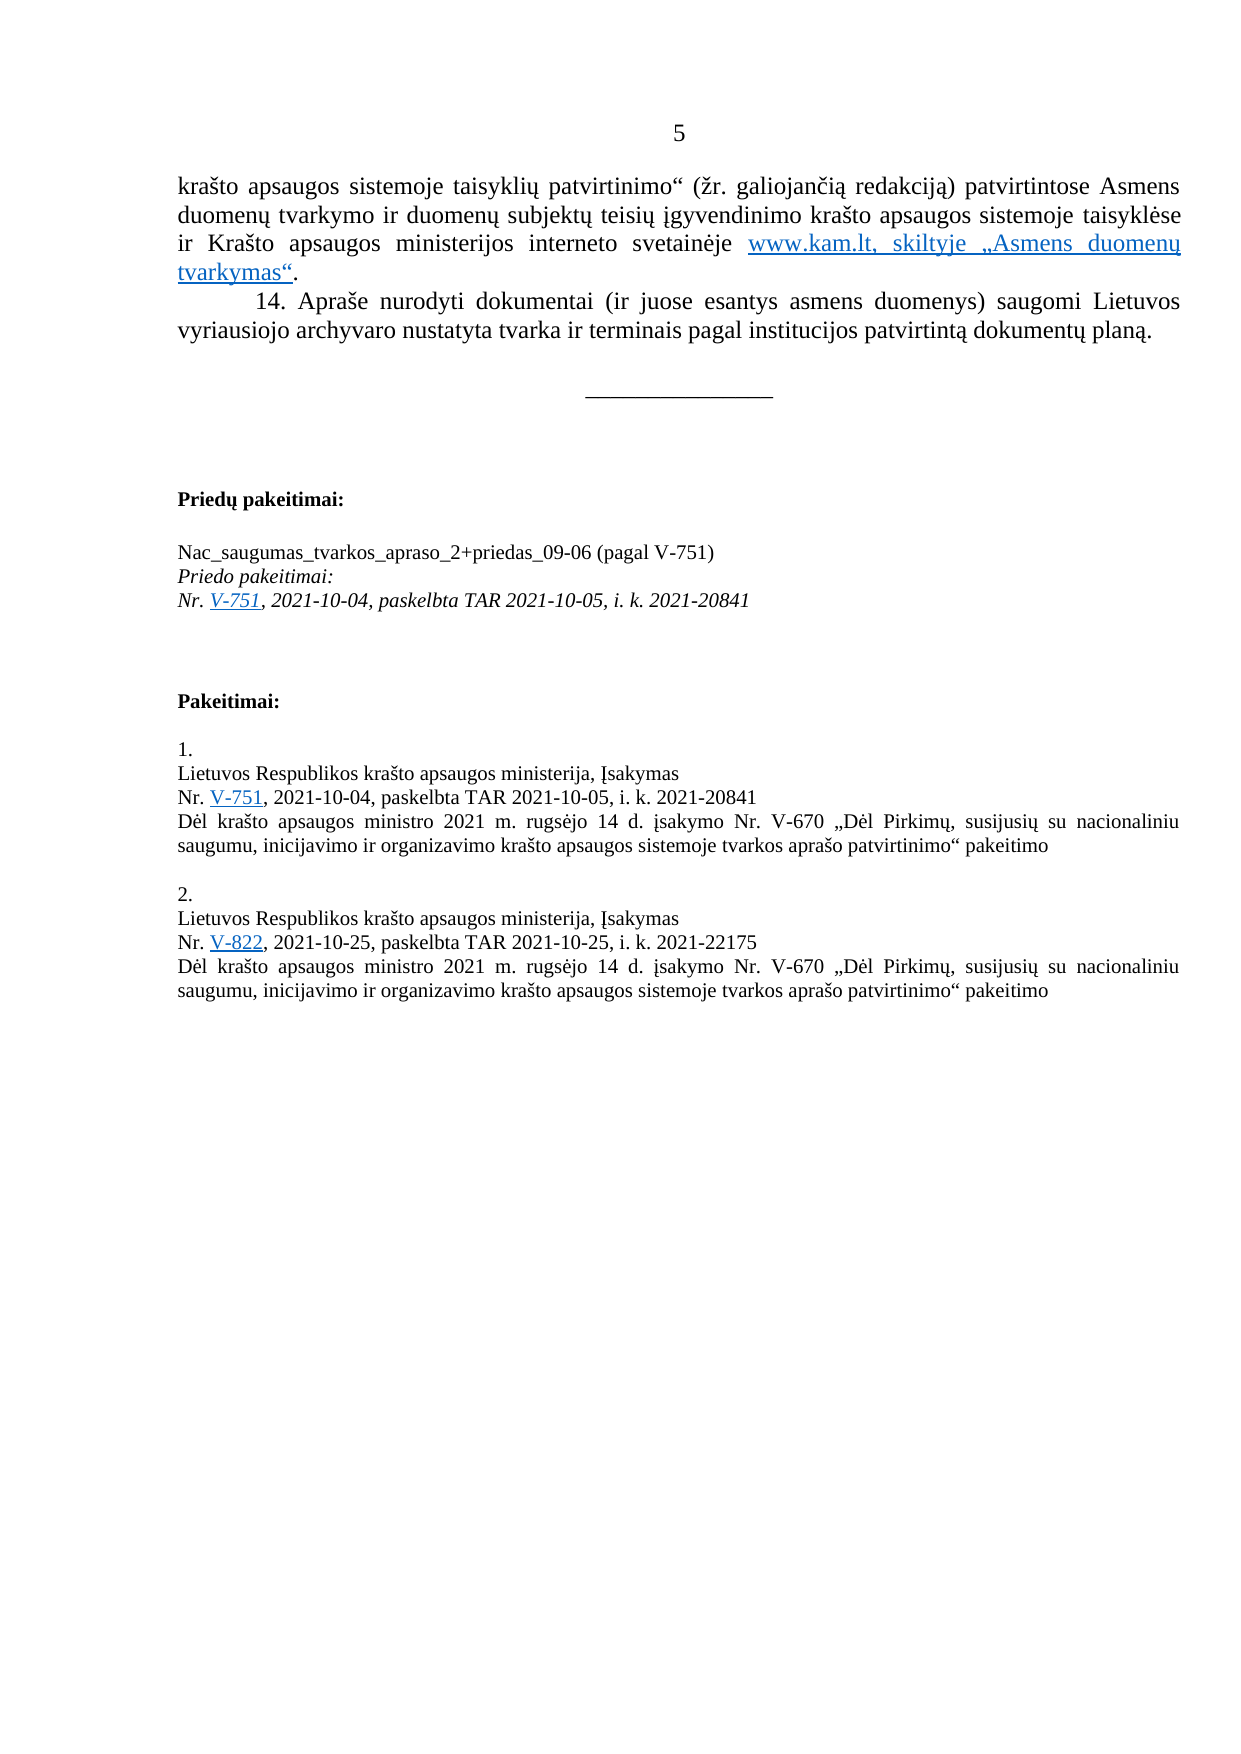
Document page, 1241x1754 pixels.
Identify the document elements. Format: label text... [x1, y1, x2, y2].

text Priedo pakeitimai: [177, 564, 1181, 588]
text _______________ [177, 372, 1181, 401]
text Lietuvos Respublikos krašto apsaugos ministerija, Įsakymas [177, 906, 1181, 930]
text Lietuvos Respublikos krašto apsaugos ministerija, Įsakymas [177, 761, 1181, 785]
text Dėl krašto apsaugos ministro 2021 m. rugsėjo 14 d. įsakymo Nr. V-670 „Dėl Pirkimų, susijusių su nacionaliniu saugumu, inicijavimo ir organizavimo krašto apsaugos sistemoje tvarkos aprašo patvirtinimo“ pakeitimo [177, 809, 1181, 857]
text Nr. V-751, 2021-10-04, paskelbta TAR 2021-10-05, i. k. 2021-20841 [177, 588, 1181, 612]
text 2. [177, 882, 1181, 906]
text 14. Apraše nurodyti dokumentai (ir juose esantys asmens duomenys) saugomi Lietuvos vyriausiojo archyvaro nustatyta tvarka ir terminais pagal institucijos patvirtintą dokumentų planą. [177, 286, 1181, 343]
text Dėl krašto apsaugos ministro 2021 m. rugsėjo 14 d. įsakymo Nr. V-670 „Dėl Pirkimų, susijusių su nacionaliniu saugumu, inicijavimo ir organizavimo krašto apsaugos sistemoje tvarkos aprašo patvirtinimo“ pakeitimo [177, 954, 1181, 1002]
text krašto apsaugos sistemoje taisyklių patvirtinimo“ (žr. galiojančią redakciją) patvirtintose Asmens duomenų tvarkymo ir duomenų subjektų teisių įgyvendinimo krašto apsaugos sistemoje taisyklėse ir Krašto apsaugos ministerijos interneto svetainėje www.kam.lt, skiltyje „Asmens duomenų tvarkymas“. [177, 171, 1181, 286]
text Priedų pakeitimai: [177, 487, 1181, 511]
text Nac_saugumas_tvarkos_apraso_2+priedas_09-06 (pagal V-751) [177, 540, 1181, 564]
text 1. [177, 737, 1181, 761]
text Pakeitimai: [177, 689, 1181, 713]
text Nr. V-822, 2021-10-25, paskelbta TAR 2021-10-25, i. k. 2021-22175 [177, 930, 1181, 954]
text Nr. V-751, 2021-10-04, paskelbta TAR 2021-10-05, i. k. 2021-20841 [177, 785, 1181, 809]
